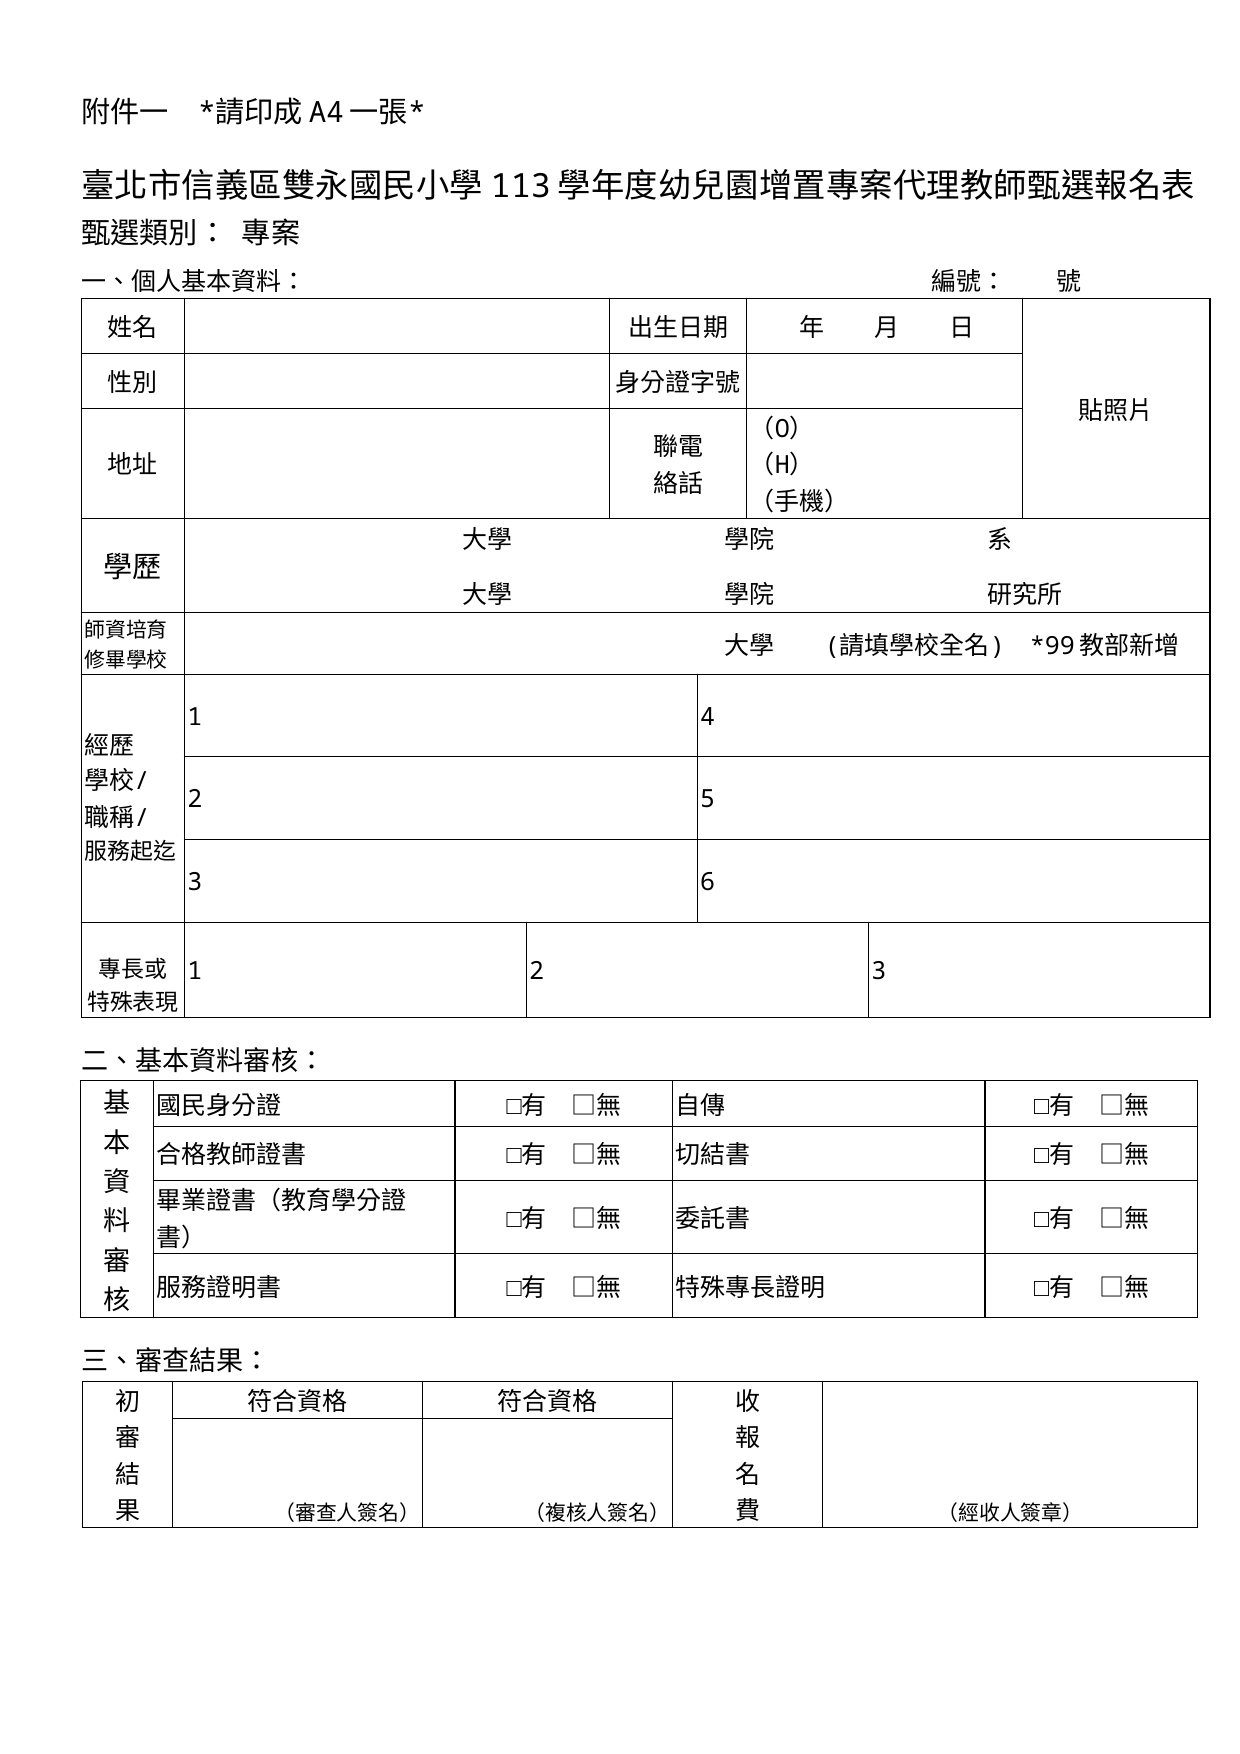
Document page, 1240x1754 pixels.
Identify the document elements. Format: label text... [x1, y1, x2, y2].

table_cell □有 □無 [456, 1127, 672, 1180]
table_cell （O） （H） （手機） [747, 409, 1022, 517]
table_header 姓名 [82, 299, 184, 352]
table_cell □有 □無 [986, 1181, 1197, 1253]
table_cell [185, 354, 609, 408]
text 三、審查結果： [81, 1331, 1160, 1381]
text 一、個人基本資料： 編號： 號 [81, 262, 1160, 298]
table_cell □有 □無 [456, 1181, 672, 1253]
table_cell 6 [698, 840, 1209, 922]
table_cell [1211, 674, 1240, 756]
table_cell 切結書 [673, 1127, 984, 1180]
table_cell [1211, 353, 1240, 408]
table_header 收 報 名 費 [673, 1382, 822, 1527]
table_cell 2 [527, 923, 868, 1017]
table_cell 性別 [82, 354, 184, 408]
table_header [185, 299, 609, 352]
text 甄選類別： 專案 [81, 220, 1160, 249]
table_cell 3 [185, 840, 697, 922]
table_header 出生日期 [610, 299, 746, 352]
table_header □有 □無 [986, 1081, 1197, 1126]
table_cell 委託書 [673, 1181, 984, 1253]
table_cell 專長或 特殊表現 [82, 923, 184, 1017]
table_cell 畢業證書（教育學分證書） [154, 1181, 454, 1253]
table_cell （複核人簽名） [423, 1419, 672, 1527]
table_cell 學歷 [82, 519, 184, 612]
table_cell 2 [185, 757, 697, 839]
table_header 年 月 日 [747, 299, 1022, 352]
table_cell 身分證字號 [610, 354, 746, 408]
table_cell □有 □無 [456, 1254, 672, 1317]
table_cell 5 [698, 757, 1209, 839]
table_header （經收人簽章） [823, 1382, 1197, 1527]
table_cell 地址 [82, 409, 184, 517]
table_cell [1211, 408, 1240, 517]
table_cell 合格教師證書 [154, 1127, 454, 1180]
table_cell □有 □無 [986, 1127, 1197, 1180]
table_cell [1211, 756, 1240, 839]
table_cell 3 [869, 923, 1209, 1017]
table_header [1211, 298, 1240, 352]
table_cell 4 [698, 675, 1209, 756]
table_header 初 審 結 果 [83, 1382, 172, 1527]
table_cell [1211, 922, 1240, 1017]
table_cell [747, 354, 1022, 408]
table_cell [1211, 612, 1240, 673]
table_cell □有 □無 [986, 1254, 1197, 1317]
table_cell 師資培育 修畢學校 [82, 613, 184, 673]
text 附件一 *請印成A4一張* [81, 89, 1160, 130]
table_header 國民身分證 [154, 1081, 454, 1126]
text 二、基本資料審核： [81, 1030, 1160, 1080]
table_header □有 □無 [456, 1081, 672, 1126]
table_header 自傳 [673, 1081, 984, 1126]
table_header 符合資格 [173, 1382, 422, 1418]
table_cell 經歷 學校/ 職稱/ 服務起迄 [82, 675, 184, 922]
table_header 基 本 資 料 審 核 [81, 1081, 153, 1317]
table_cell 聯電 絡話 [610, 409, 746, 517]
table_header 貼照片 [1023, 299, 1209, 517]
table_cell [185, 409, 609, 517]
table_header 符合資格 [423, 1382, 672, 1418]
table_cell 服務證明書 [154, 1254, 454, 1317]
table_cell 1 [185, 923, 526, 1017]
table_cell 1 [185, 675, 697, 756]
table_cell [1211, 518, 1240, 612]
table_cell （審查人簽名） [173, 1419, 422, 1527]
table_cell 特殊專長證明 [673, 1254, 984, 1317]
table_cell [1211, 839, 1240, 922]
table_cell 大學 (請填學校全名) *99教部新增 [185, 613, 1209, 673]
table_cell 大學 學院 系 大學 學院 研究所 [185, 519, 1209, 612]
text 臺北市信義區雙永國民小學113學年度幼兒園增置專案代理教師甄選報名表 [81, 159, 1204, 207]
